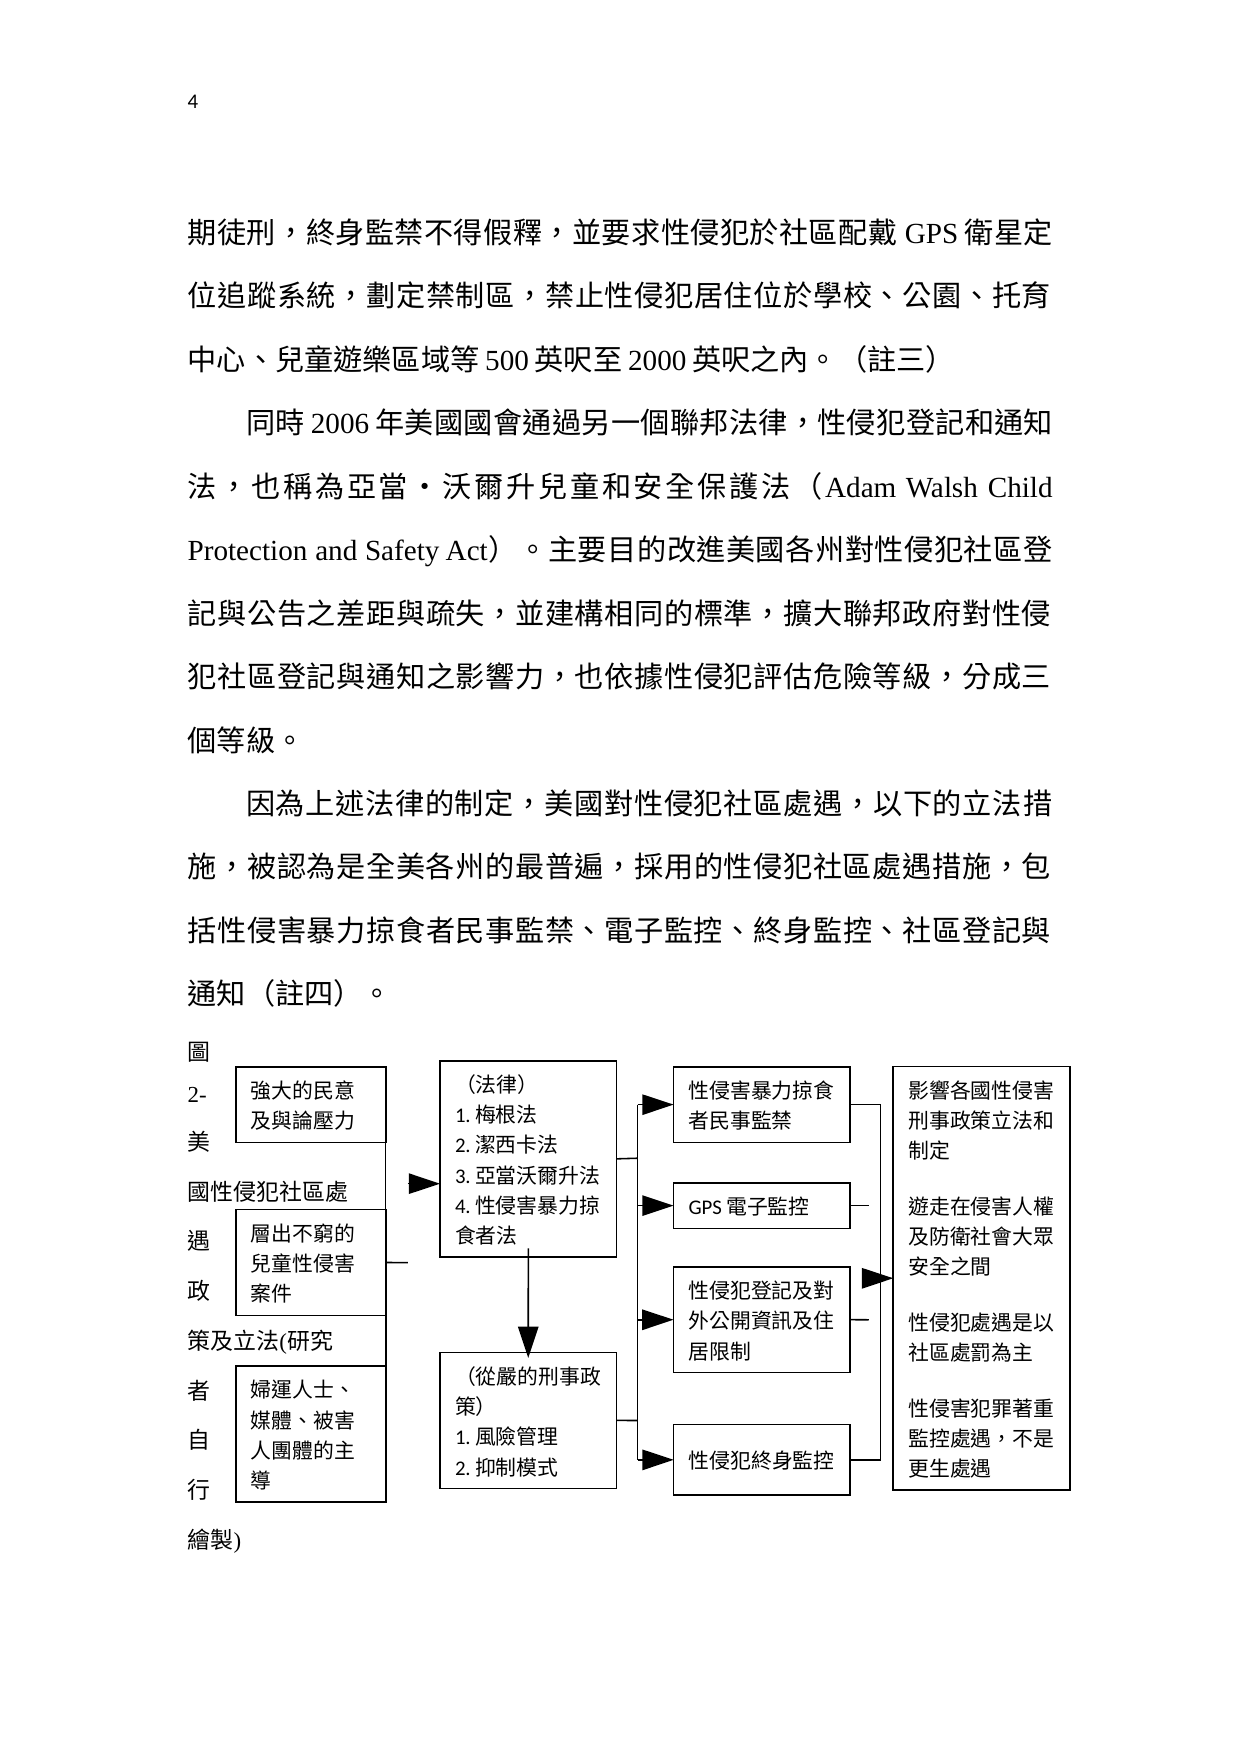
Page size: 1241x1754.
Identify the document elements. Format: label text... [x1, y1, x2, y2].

text 同時2006年美國國會通過另一個聯邦法律，性侵犯登記和通知法，也稱為亞當‧沃爾升兒童和安全保護法（Adam Walsh Child Protection and Safety Act）。主要目的改進美國各州對性侵犯社區登記與公告之差距與疏失，並建構相同的標準，擴大聯邦政府對性侵犯社區登記與通知之影響力，也依據性侵犯評估危險等級，分成三個等級。 [187, 400, 1053, 759]
text 期徒刑，終身監禁不得假釋，並要求性侵犯於社區配戴GPS衛星定位追蹤系統，劃定禁制區，禁止性侵犯居住位於學校、公園、托育中心、兒童遊樂區域等500英呎至2000英呎之內。（註三） [187, 209, 1053, 379]
text 圖2- 美國性侵犯社區處遇政策及立法(研究者自行繪製) [187, 1034, 1053, 1555]
text 因為上述法律的制定，美國對性侵犯社區處遇，以下的立法措施，被認為是全美各州的最普遍，採用的性侵犯社區處遇措施，包括性侵害暴力掠食者民事監禁、電子監控、終身監控、社區登記與通知（註四）。 [187, 781, 1053, 1013]
